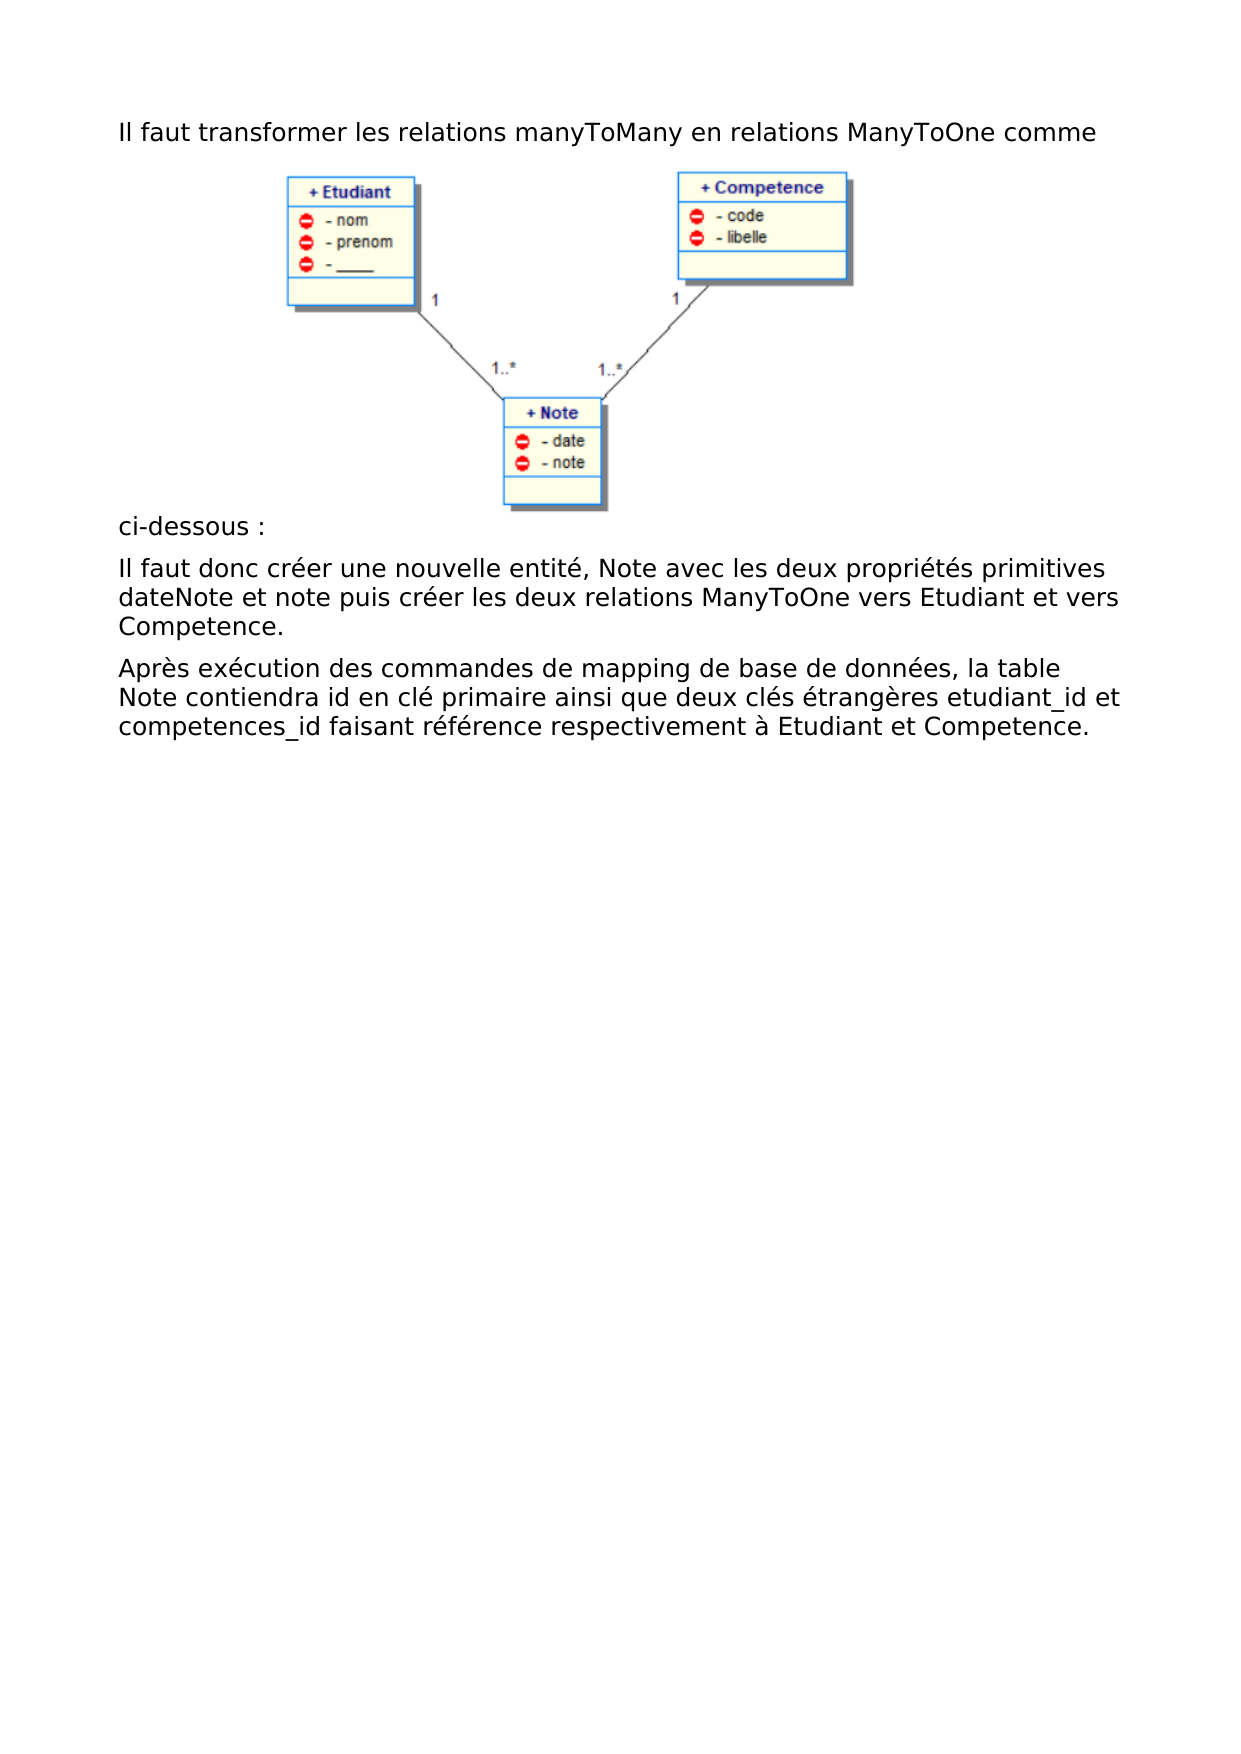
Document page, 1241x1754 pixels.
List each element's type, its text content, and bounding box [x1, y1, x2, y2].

picture [273, 147, 899, 536]
text Après exécution des commandes de mapping de base de données, la table Note contiendra id en clé primaire ainsi que deux clés étrangères etudiant_id et competences_id faisant référence respectivement à Etudiant et Competence. [118, 654, 1122, 742]
text Il faut transformer les relations manyToMany en relations ManyToOne comme ci-dessous : [118, 118, 1122, 542]
text Il faut donc créer une nouvelle entité, Note avec les deux propriétés primitives dateNote et note puis créer les deux relations ManyToOne vers Etudiant et vers Competence. [118, 554, 1122, 642]
